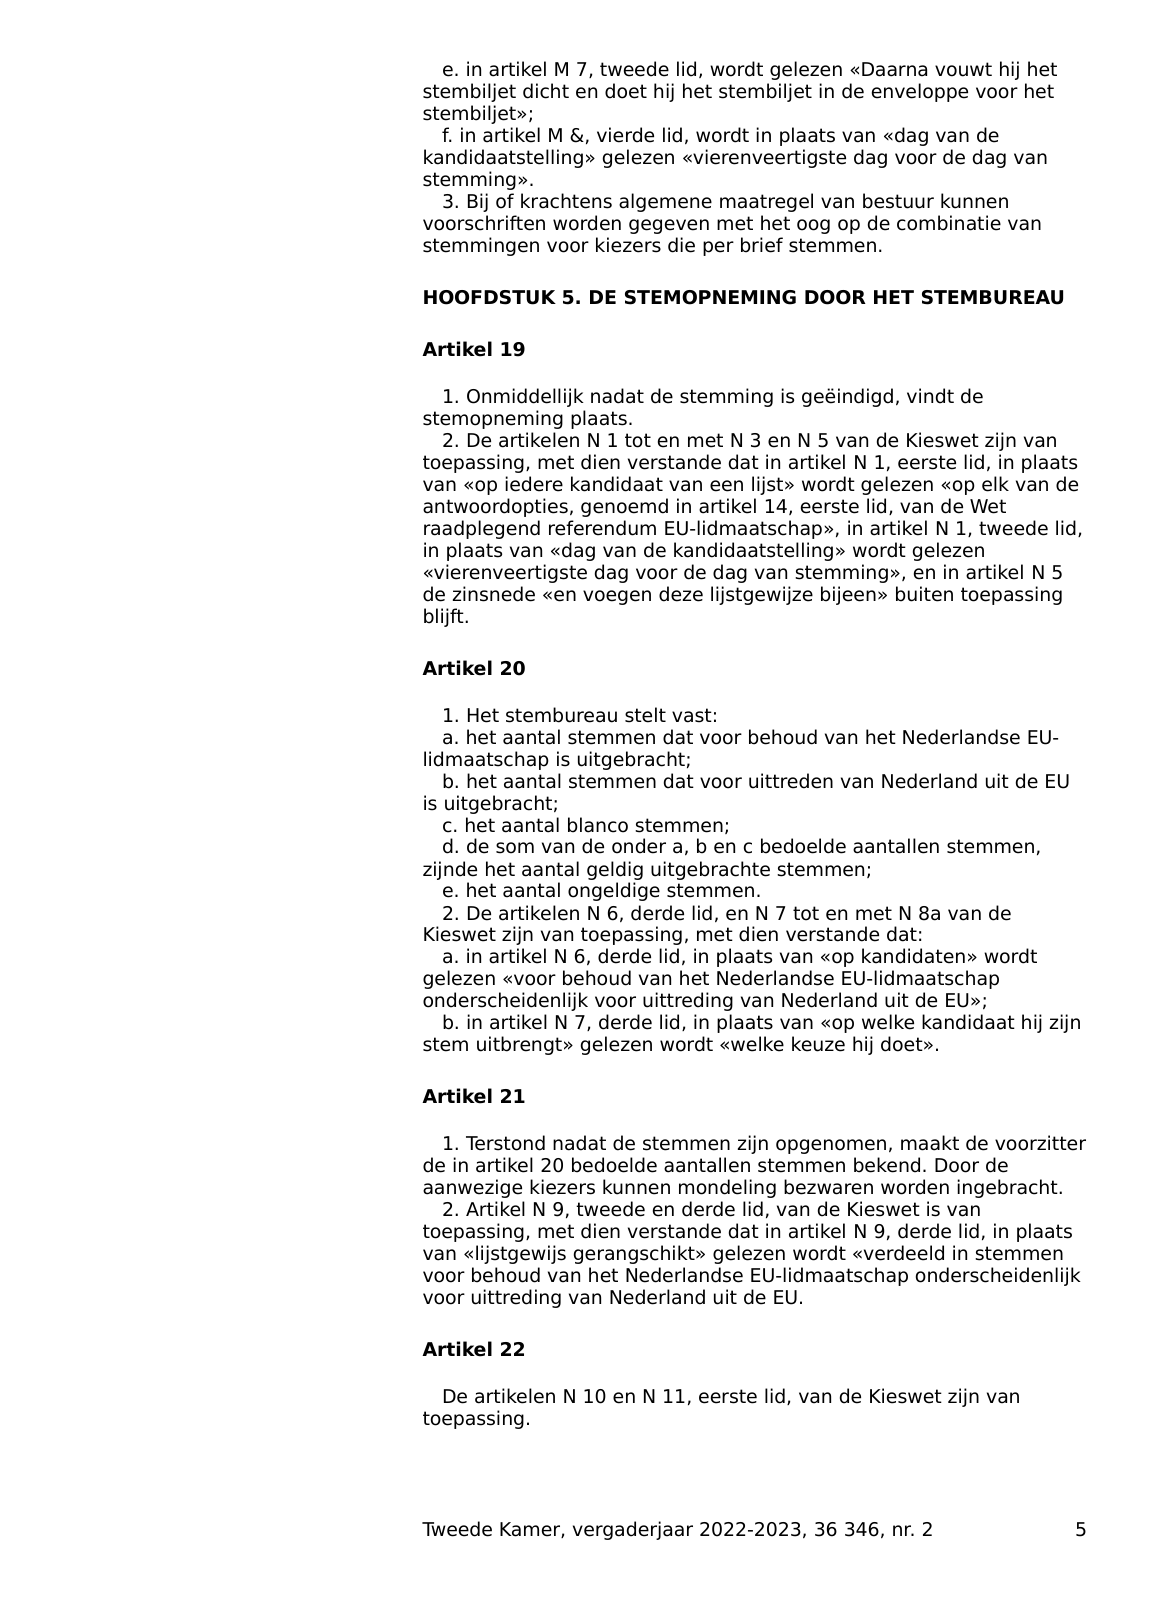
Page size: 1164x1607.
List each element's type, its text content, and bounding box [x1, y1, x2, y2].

text b. het aantal stemmen dat voor uittreden van Nederland uit de EU is uitgebracht; [422, 771, 1087, 814]
text 1. Het stembureau stelt vast: [422, 704, 1087, 727]
text 1. Terstond nadat de stemmen zijn opgenomen, maakt de voorzitter de in artikel 20 bedoelde aantallen stemmen bekend. Door de aanwezige kiezers kunnen mondeling bezwaren worden ingebracht. [422, 1133, 1087, 1199]
text De artikelen N 10 en N 11, eerste lid, van de Kieswet zijn van toepassing. [422, 1386, 1087, 1430]
subtitle HOOFDSTUK 5. DE STEMOPNEMING DOOR HET STEMBUREAU [422, 287, 1087, 309]
subtitle Artikel 19 [422, 339, 1087, 361]
subtitle Artikel 22 [422, 1339, 1087, 1361]
text 3. Bij of krachtens algemene maatregel van bestuur kunnen voorschriften worden gegeven met het oog op de combinatie van stemmingen voor kiezers die per brief stemmen. [422, 191, 1087, 257]
text b. in artikel N 7, derde lid, in plaats van «op welke kandidaat hij zijn stem uitbrengt» gelezen wordt «welke keuze hij doet». [422, 1012, 1087, 1056]
text d. de som van de onder a, b en c bedoelde aantallen stemmen, zijnde het aantal geldig uitgebrachte stemmen; [422, 836, 1087, 880]
text e. in artikel M 7, tweede lid, wordt gelezen «Daarna vouwt hij het stembiljet dicht en doet hij het stembiljet in de enveloppe voor het stembiljet»; [422, 59, 1087, 125]
text c. het aantal blanco stemmen; [422, 814, 1087, 836]
text 1. Onmiddellijk nadat de stemming is geëindigd, vindt de stemopneming plaats. [422, 386, 1087, 430]
text f. in artikel M &, vierde lid, wordt in plaats van «dag van de kandidaatstelling» gelezen «vierenveertigste dag voor de dag van stemming». [422, 125, 1087, 191]
text e. het aantal ongeldige stemmen. [422, 880, 1087, 902]
text 2. De artikelen N 1 tot en met N 3 en N 5 van de Kieswet zijn van toepassing, met dien verstande dat in artikel N 1, eerste lid, in plaats van «op iedere kandidaat van een lijst» wordt gelezen «op elk van de antwoordopties, genoemd in artikel 14, eerste lid, van de Wet raadplegend referendum EU-lidmaatschap», in artikel N 1, tweede lid, in plaats van «dag van de kandidaatstelling» wordt gelezen «vierenveertigste dag voor de dag van stemming», en in artikel N 5 de zinsnede «en voegen deze lijstgewijze bijeen» buiten toepassing blijft. [422, 430, 1087, 628]
text a. het aantal stemmen dat voor behoud van het Nederlandse EU-lidmaatschap is uitgebracht; [422, 727, 1087, 771]
text a. in artikel N 6, derde lid, in plaats van «op kandidaten» wordt gelezen «voor behoud van het Nederlandse EU-lidmaatschap onderscheidenlijk voor uittreding van Nederland uit de EU»; [422, 946, 1087, 1012]
text 2. De artikelen N 6, derde lid, en N 7 tot en met N 8a van de Kieswet zijn van toepassing, met dien verstande dat: [422, 902, 1087, 946]
text 2. Artikel N 9, tweede en derde lid, van de Kieswet is van toepassing, met dien verstande dat in artikel N 9, derde lid, in plaats van «lijstgewijs gerangschikt» gelezen wordt «verdeeld in stemmen voor behoud van het Nederlandse EU-lidmaatschap onderscheidenlijk voor uittreding van Nederland uit de EU. [422, 1199, 1087, 1309]
subtitle Artikel 21 [422, 1086, 1087, 1108]
subtitle Artikel 20 [422, 658, 1087, 679]
